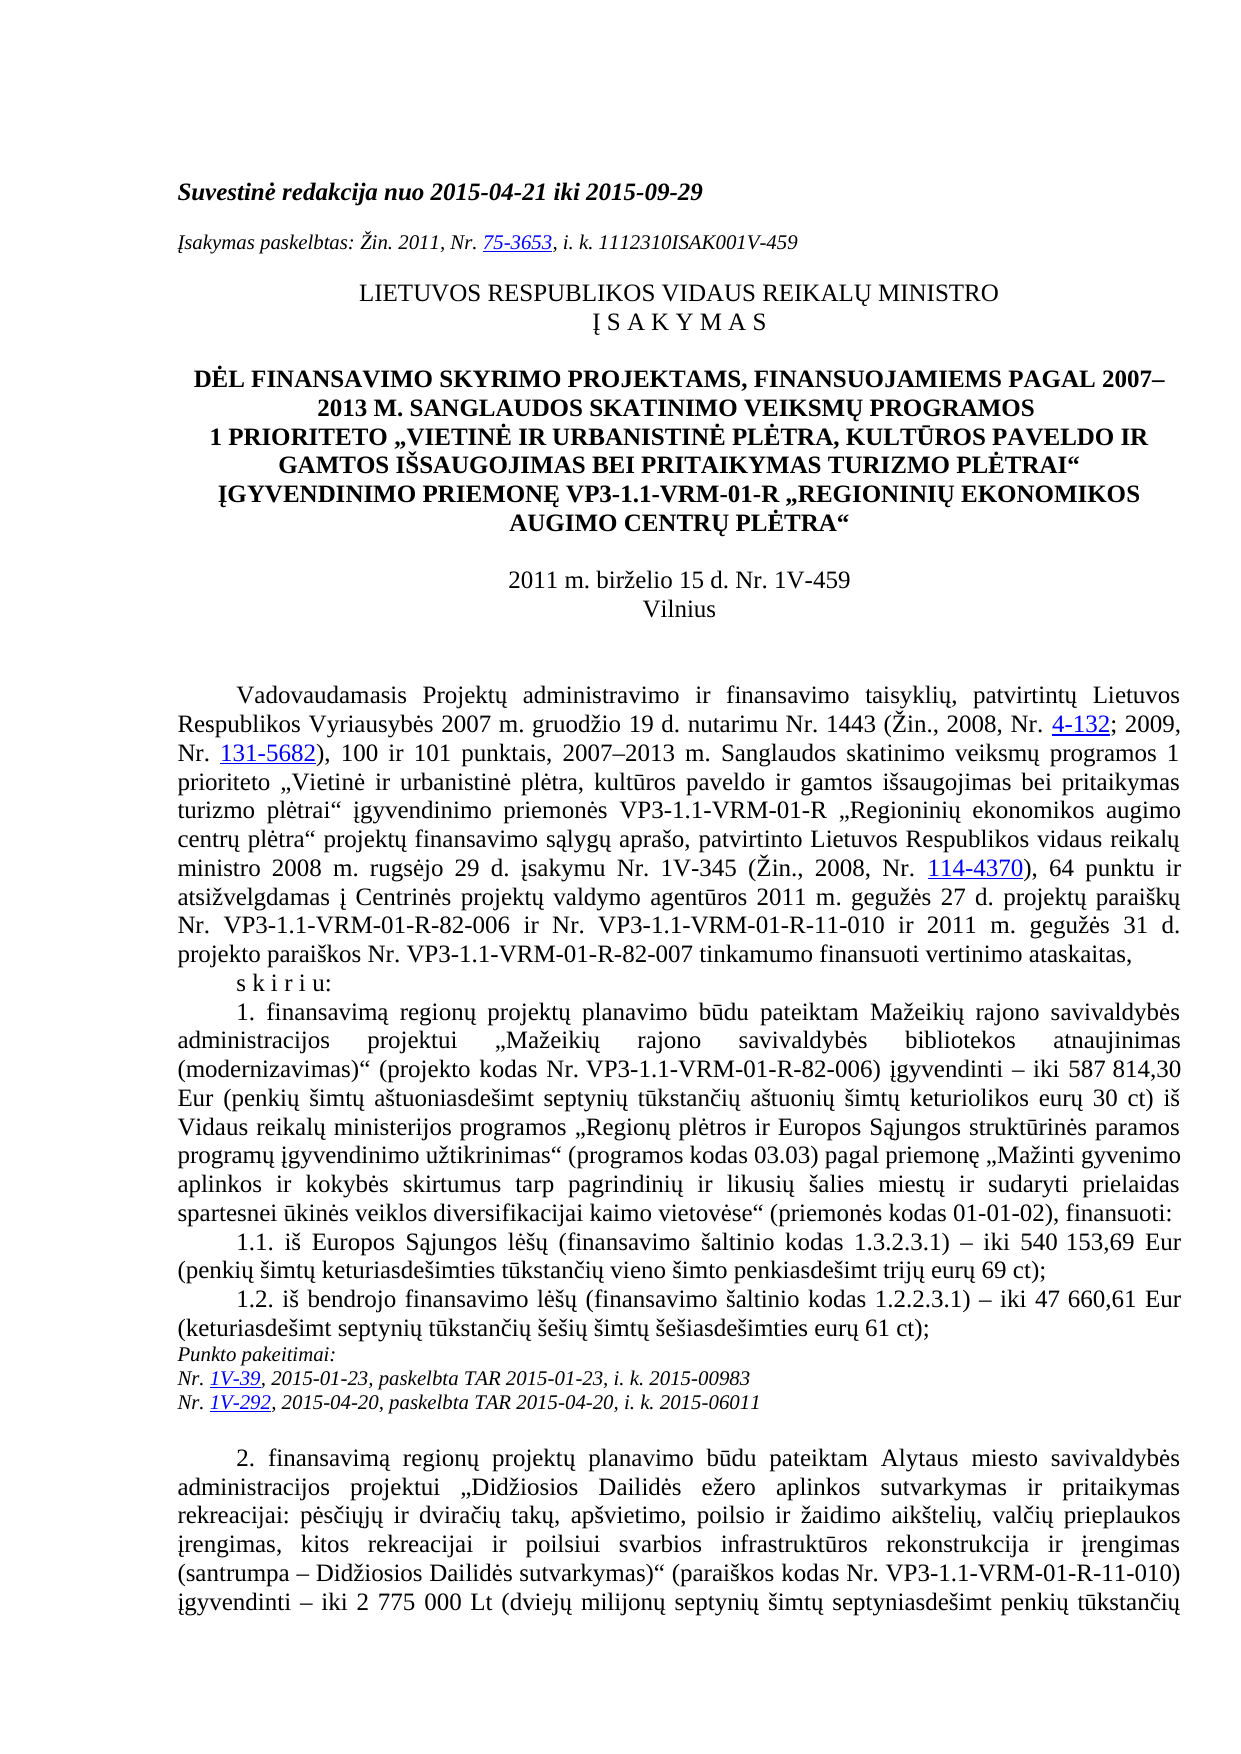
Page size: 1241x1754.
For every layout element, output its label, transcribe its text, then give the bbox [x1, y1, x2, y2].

text 1.1. iš Europos Sąjungos lėšų (finansavimo šaltinio kodas 1.3.2.3.1) – iki 540 153,69 Eur (penkių šimtų keturiasdešimties tūkstančių vieno šimto penkiasdešimt trijų eurų 69 ct); [177, 1227, 1181, 1284]
text 2. finansavimą regionų projektų planavimo būdu pateiktam Alytaus miesto savivaldybės administracijos projektui „Didžiosios Dailidės ežero aplinkos sutvarkymas ir pritaikymas rekreacijai: pėsčiųjų ir dviračių takų, apšvietimo, poilsio ir žaidimo aikštelių, valčių prieplaukos įrengimas, kitos rekreacijai ir poilsiui svarbios infrastruktūros rekonstrukcija ir įrengimas (santrumpa – Didžiosios Dailidės sutvarkymas)“ (paraiškos kodas Nr. VP3-1.1-VRM-01-R-11-010) įgyvendinti – iki 2 775 000 Lt (dviejų milijonų septynių šimtų septyniasdešimt penkių tūkstančių [177, 1443, 1181, 1615]
text LIETUVOS RESPUBLIKOS VIDAUS REIKALŲ MINISTRO [177, 278, 1181, 307]
text Nr. 1V-292, 2015-04-20, paskelbta TAR 2015-04-20, i. k. 2015-06011 [177, 1390, 1181, 1414]
text ĮSAKYMAS [177, 307, 1181, 336]
text 1.2. iš bendrojo finansavimo lėšų (finansavimo šaltinio kodas 1.2.2.3.1) – iki 47 660,61 Eur (keturiasdešimt septynių tūkstančių šešių šimtų šešiasdešimties eurų 61 ct); [177, 1284, 1181, 1342]
text 1. finansavimą regionų projektų planavimo būdu pateiktam Mažeikių rajono savivaldybės administracijos projektui „Mažeikių rajono savivaldybės bibliotekos atnaujinimas (modernizavimas)“ (projekto kodas Nr. VP3-1.1-VRM-01-R-82-006) įgyvendinti – iki 587 814,30 Eur (penkių šimtų aštuoniasdešimt septynių tūkstančių aštuonių šimtų keturiolikos eurų 30 ct) iš Vidaus reikalų ministerijos programos „Regionų plėtros ir Europos Sąjungos struktūrinės paramos programų įgyvendinimo užtikrinimas“ (programos kodas 03.03) pagal priemonę „Mažinti gyvenimo aplinkos ir kokybės skirtumus tarp pagrindinių ir likusių šalies miestų ir sudaryti prielaidas spartesnei ūkinės veiklos diversifikacijai kaimo vietovėse“ (priemonės kodas 01-01-02), finansuoti: [177, 997, 1181, 1227]
text 2011 m. birželio 15 d. Nr. 1V-459 [177, 566, 1181, 594]
text DĖL FINANSAVIMO SKYRIMO PROJEKTAMS, FINANSUOJAMIEMS PAGAL 2007–2013 M. SANGLAUDOS SKATINIMO veiksmų programos 1 prioriteto „VIETINĖ IR URBANISTINĖ PLĖTRA, KULTŪROS PAVELDO IR GAMTOS IŠSAUGOJIMAS BEI PRITAIKYMAS TURIZMO PLĖTRAI“ ĮGYVENDINIMO priemonĘ VP3-1.1-VRM-01-r „REGIONINIŲ EKONOMIKOS AUGIMO CENTRŲ PLĖTRA“ [177, 364, 1181, 537]
text skiriu: [177, 968, 1181, 997]
text Suvestinė redakcija nuo 2015-04-21 iki 2015-09-29 [177, 177, 1181, 206]
text Įsakymas paskelbtas: Žin. 2011, Nr. 75-3653, i. k. 1112310ISAK001V-459 [177, 230, 1181, 254]
text Nr. 1V-39, 2015-01-23, paskelbta TAR 2015-01-23, i. k. 2015-00983 [177, 1366, 1181, 1390]
text Vilnius [177, 594, 1181, 623]
text Vadovaudamasis Projektų administravimo ir finansavimo taisyklių, patvirtintų Lietuvos Respublikos Vyriausybės 2007 m. gruodžio 19 d. nutarimu Nr. 1443 (Žin., 2008, Nr. 4-132; 2009, Nr. 131-5682), 100 ir 101 punktais, 2007–2013 m. Sanglaudos skatinimo veiksmų programos 1 prioriteto „Vietinė ir urbanistinė plėtra, kultūros paveldo ir gamtos išsaugojimas bei pritaikymas turizmo plėtrai“ įgyvendinimo priemonės VP3-1.1-VRM-01-R „Regioninių ekonomikos augimo centrų plėtra“ projektų finansavimo sąlygų aprašo, patvirtinto Lietuvos Respublikos vidaus reikalų ministro 2008 m. rugsėjo 29 d. įsakymu Nr. 1V-345 (Žin., 2008, Nr. 114-4370), 64 punktu ir atsižvelgdamas į Centrinės projektų valdymo agentūros 2011 m. gegužės 27 d. projektų paraiškų Nr. VP3-1.1-VRM-01-R-82-006 ir Nr. VP3-1.1-VRM-01-R-11-010 ir 2011 m. gegužės 31 d. projekto paraiškos Nr. VP3-1.1-VRM-01-R-82-007 tinkamumo finansuoti vertinimo ataskaitas, [177, 681, 1181, 968]
text Punkto pakeitimai: [177, 1342, 1181, 1366]
